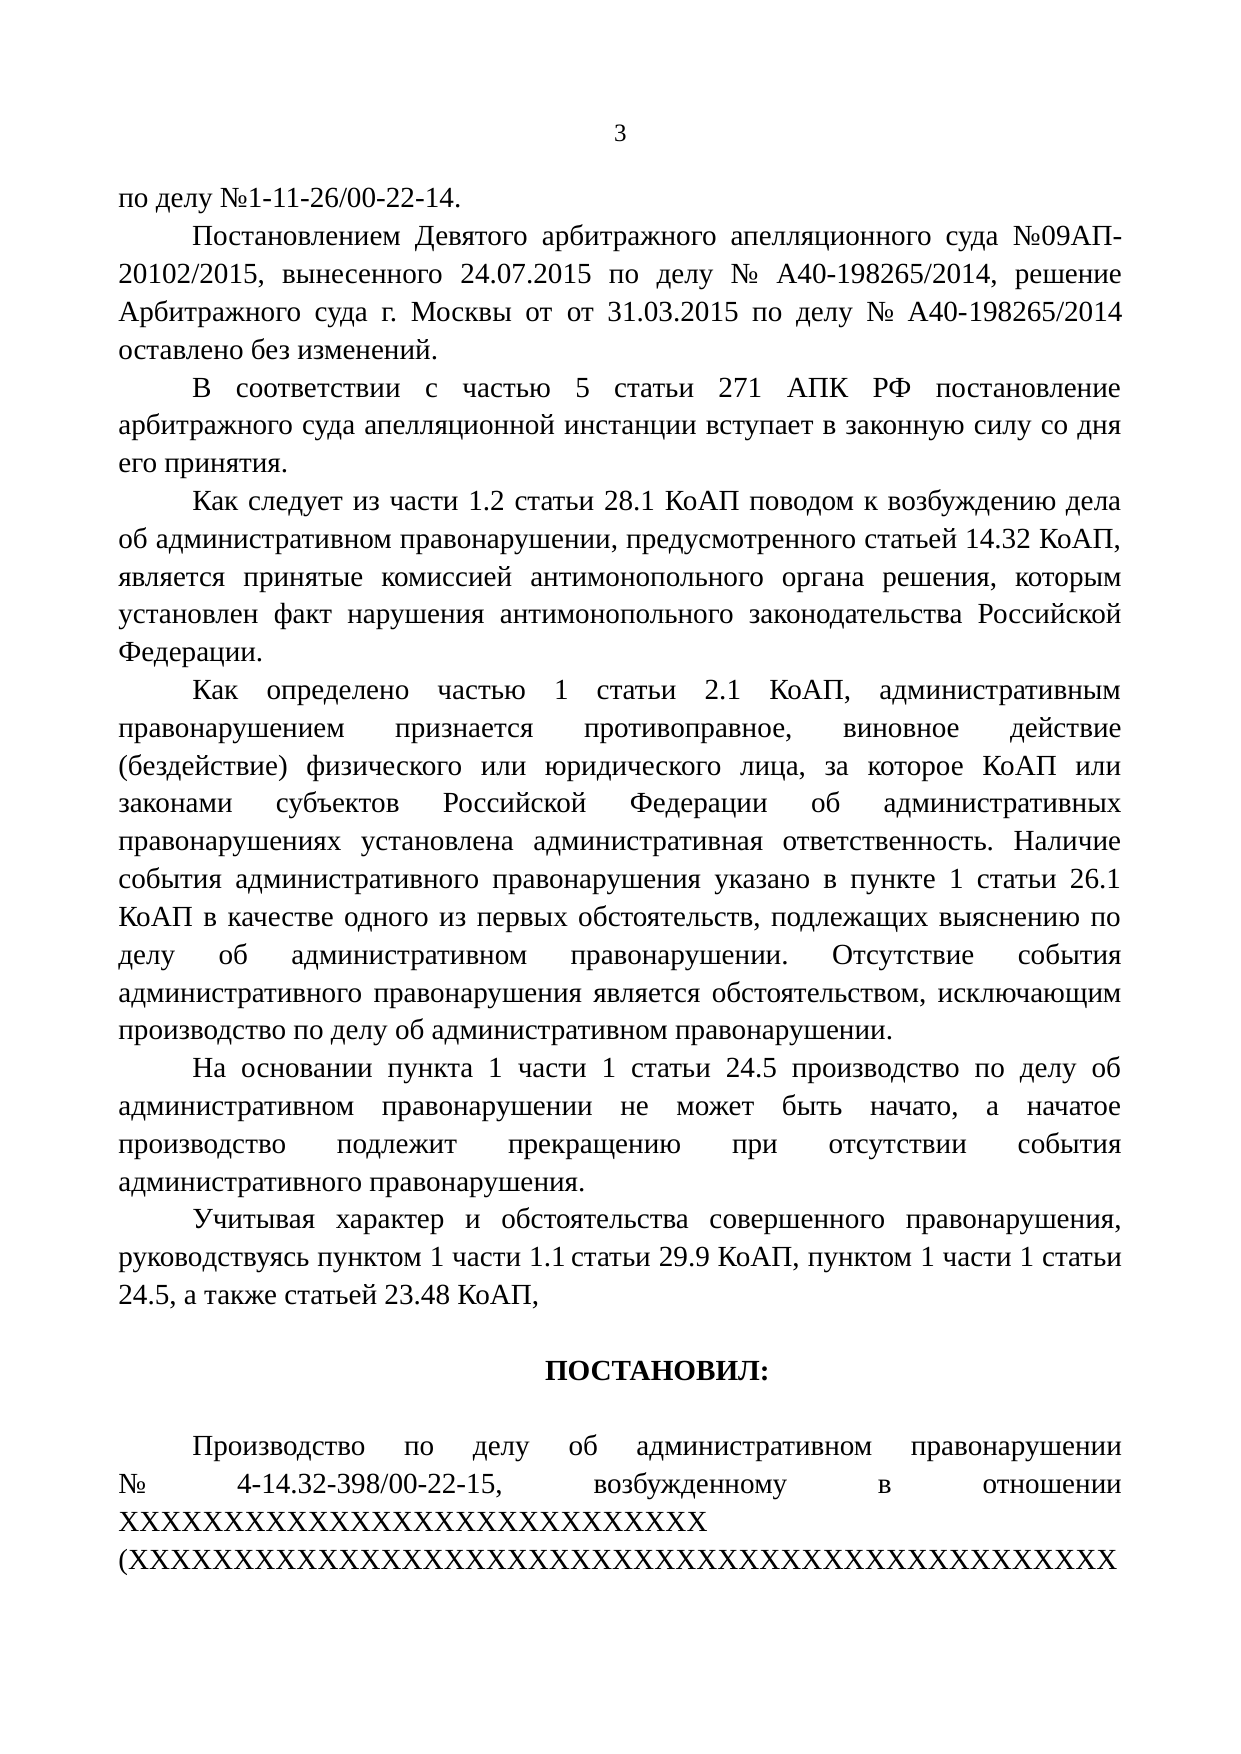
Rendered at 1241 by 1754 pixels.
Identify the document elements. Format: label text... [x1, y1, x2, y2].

text Производство по делу об административном правонарушении № 4-14.32-398/00-22-15, возбужденному в отношении XXXXXXXXXXXXXXXXXXXXXXXXXXXX (XXXXXXXXXXXXXXXXXXXXXXXXXXXXXXXXXXXXXXXXXXXXXXX [118, 1424, 1122, 1575]
text ПОСТАНОВИЛ: [118, 1348, 1122, 1386]
text Постановлением Девятого арбитражного апелляционного суда №09АП-20102/2015, вынесенного 24.07.2015 по делу № А40-198265/2014, решение Арбитражного суда г. Москвы от от 31.03.2015 по делу № А40-198265/2014 оставлено без изменений. [118, 214, 1122, 365]
text Как следует из части 1.2 статьи 28.1 КоАП поводом к возбуждению дела об административном правонарушении, предусмотренного статьей 14.32 КоАП, является принятые комиссией антимонопольного органа решения, которым установлен факт нарушения антимонопольного законодательства Российской Федерации. [118, 479, 1122, 668]
text Как определено частью 1 статьи 2.1 КоАП, административным правонарушением признается противоправное, виновное действие (бездействие) физического или юридического лица, за которое КоАП или законами субъектов Российской Федерации об административных правонарушениях установлена административная ответственность. Наличие события административного правонарушения указано в пункте 1 статьи 26.1 КоАП в качестве одного из первых обстоятельств, подлежащих выяснению по делу об административном правонарушении. Отсутствие события административного правонарушения является обстоятельством, исключающим производство по делу об административном правонарушении. [118, 668, 1122, 1046]
text по делу №1-11-26/00-22-14. [118, 176, 1122, 214]
text В соответствии с частью 5 статьи 271 АПК РФ постановление арбитражного суда апелляционной инстанции вступает в законную силу со дня его принятия. [118, 365, 1122, 479]
text На основании пункта 1 части 1 статьи 24.5 производство по делу об административном правонарушении не может быть начато, а начатое производство подлежит прекращению при отсутствии события административного правонарушения. [118, 1046, 1122, 1197]
text Учитывая характер и обстоятельства совершенного правонарушения, руководствуясь пунктом 1 части 1.1 статьи 29.9 КоАП, пунктом 1 части 1 статьи 24.5, а также статьей 23.48 КоАП, [118, 1197, 1122, 1311]
